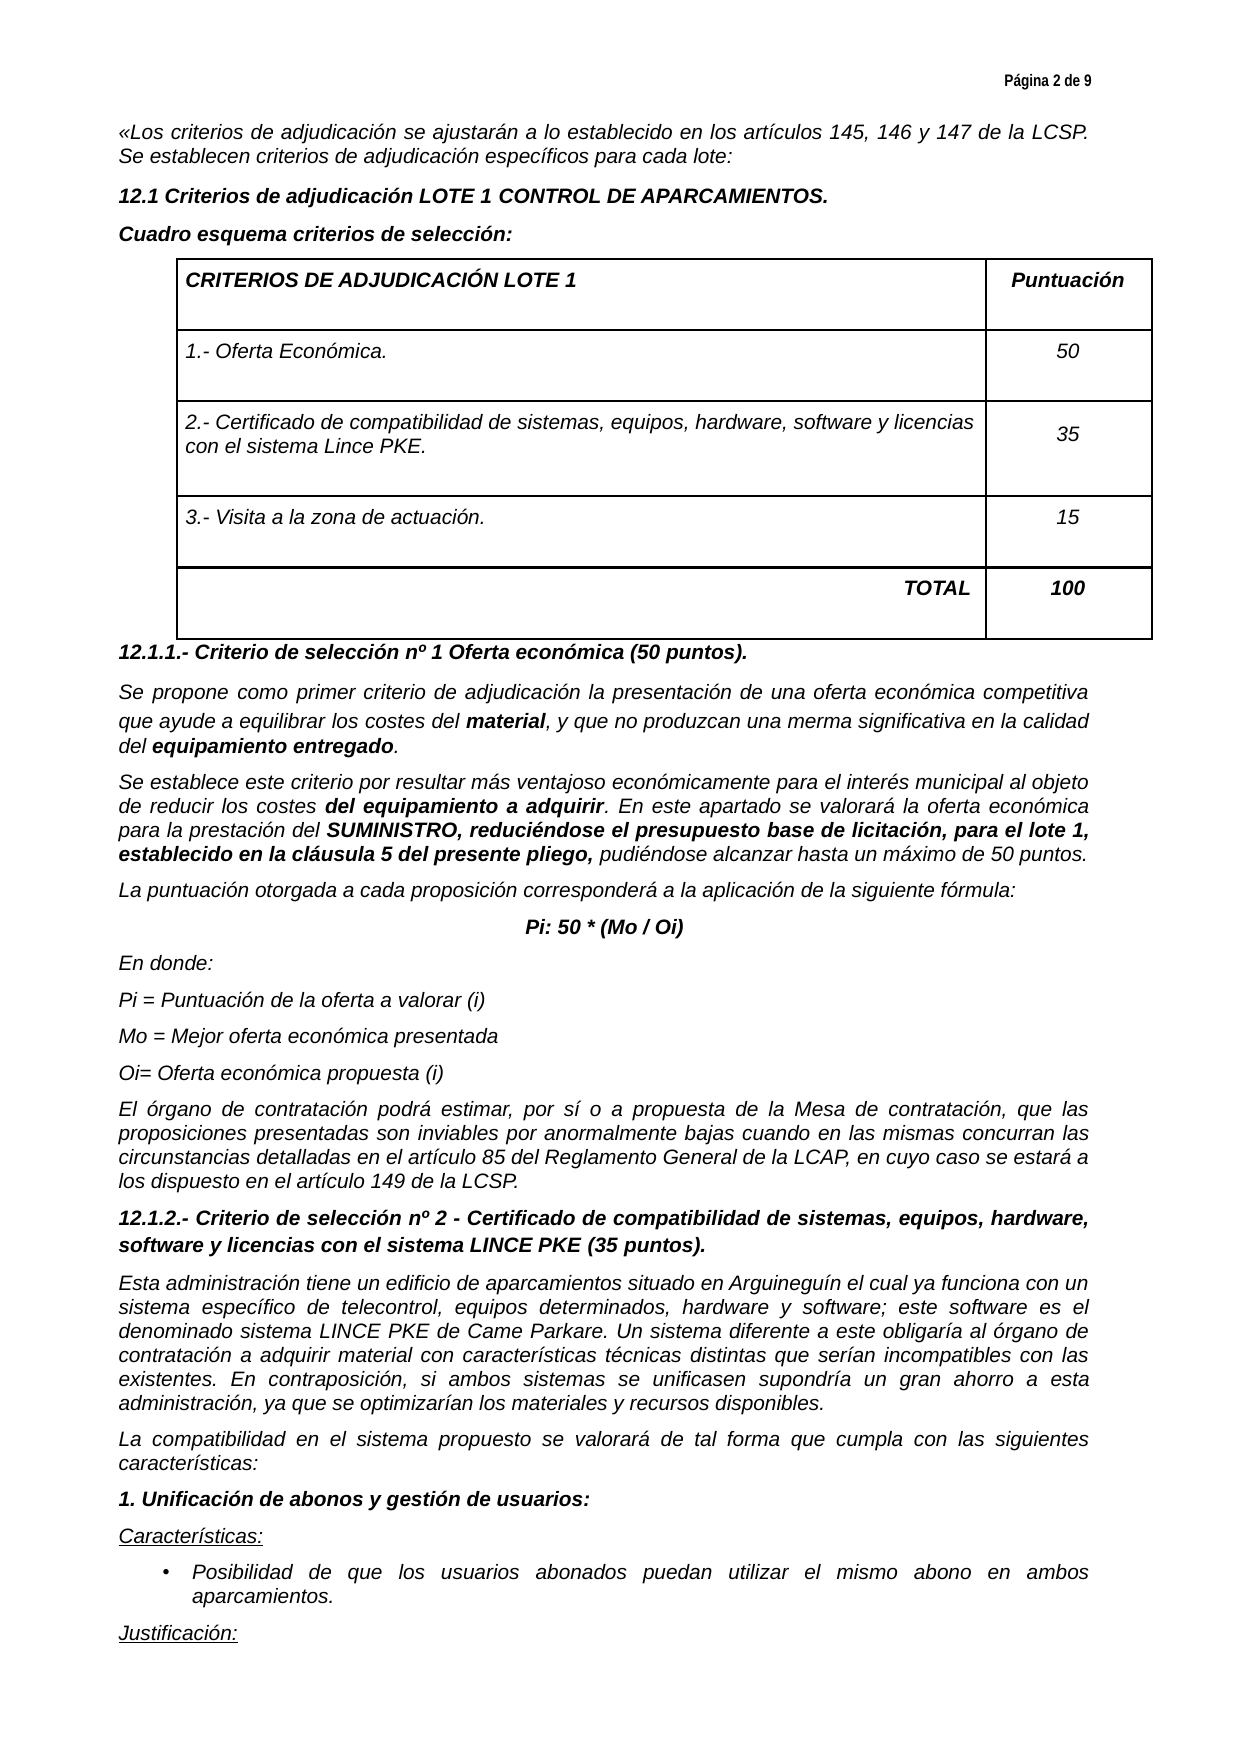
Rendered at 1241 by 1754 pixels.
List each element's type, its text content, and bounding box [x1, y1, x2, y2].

text La puntuación otorgada a cada proposición corresponderá a la aplicación de la siguiente fórmula: [118, 878, 1092, 902]
text «Los criterios de adjudicación se ajustarán a lo establecido en los artículos 145, 146 y 147 de la LCSP. Se establecen criterios de adjudicación específicos para cada lote: [118, 120, 1092, 168]
table_header CRITERIOS DE ADJUDICACIÓN LOTE 1 [178, 260, 985, 329]
text La compatibilidad en el sistema propuesto se valorará de tal forma que cumpla con las siguientes características: [118, 1427, 1092, 1475]
table_cell 100 [987, 569, 1151, 637]
text 12.1.2.- Criterio de selección nº 2 - Certificado de compatibilidad de sistemas, equipos, hardware, software y licencias con el sistema LINCE PKE (35 puntos). [118, 1205, 1092, 1258]
text Mo = Mejor oferta económica presentada [118, 1024, 1092, 1048]
text Esta administración tiene un edificio de aparcamientos situado en Arguineguín el cual ya funciona con un sistema específico de telecontrol, equipos determinados, hardware y software; este software es el denominado sistema LINCE PKE de Came Parkare. Un sistema diferente a este obligaría al órgano de contratación a adquirir material con características técnicas distintas que serían incompatibles con las existentes. En contraposición, si ambos sistemas se unificasen supondría un gran ahorro a esta administración, ya que se optimizarían los materiales y recursos disponibles. [118, 1271, 1092, 1414]
table_cell 15 [987, 497, 1151, 566]
table_header Puntuación [987, 260, 1151, 329]
text Se establece este criterio por resultar más ventajoso económicamente para el interés municipal al objeto de reducir los costes del equipamiento a adquirir. En este apartado se valorará la oferta económica para la prestación del SUMINISTRO, reduciéndose el presupuesto base de licitación, para el lote 1, establecido en la cláusula 5 del presente pliego, pudiéndose alcanzar hasta un máximo de 50 puntos. [118, 770, 1092, 866]
table_cell 2.- Certificado de compatibilidad de sistemas, equipos, hardware, software y licencias con el sistema Lince PKE. [178, 402, 985, 495]
text El órgano de contratación podrá estimar, por sí o a propuesta de la Mesa de contratación, que las proposiciones presentadas son inviables por anormalmente bajas cuando en las mismas concurran las circunstancias detalladas en el artículo 85 del Reglamento General de la LCAP, en cuyo caso se estará a los dispuesto en el artículo 149 de la LCSP. [118, 1097, 1092, 1193]
text Se propone como primer criterio de adjudicación la presentación de una oferta económica competitiva que ayude a equilibrar los costes del material, y que no produzcan una merma significativa en la calidad del equipamiento entregado. [118, 676, 1092, 757]
text Justificación: [118, 1621, 1092, 1645]
text Cuadro esquema criterios de selección: [118, 221, 1092, 245]
text 12.1 Criterios de adjudicación LOTE 1 CONTROL DE APARCAMIENTOS. [118, 180, 1092, 209]
text Pi = Puntuación de la oferta a valorar (i) [118, 988, 1092, 1012]
text 1. Unificación de abonos y gestión de usuarios: [118, 1487, 1092, 1511]
text En donde: [118, 951, 1092, 975]
text 12.1.1.- Criterio de selección nº 1 Oferta económica (50 puntos). [118, 639, 1092, 663]
table_cell TOTAL [178, 569, 985, 637]
table_cell 50 [987, 331, 1151, 400]
text Oi= Oferta económica propuesta (i) [118, 1061, 1092, 1084]
table_cell 3.- Visita a la zona de actuación. [178, 497, 985, 566]
text Pi: 50 * (Mo / Oi) [118, 915, 1092, 939]
list Posibilidad de que los usuarios abonados puedan utilizar el mismo abono en ambos aparcamientos. [162, 1560, 1092, 1608]
table_cell 1.- Oferta Económica. [178, 331, 985, 400]
table_cell 35 [987, 402, 1151, 495]
text Características: [118, 1524, 1092, 1548]
